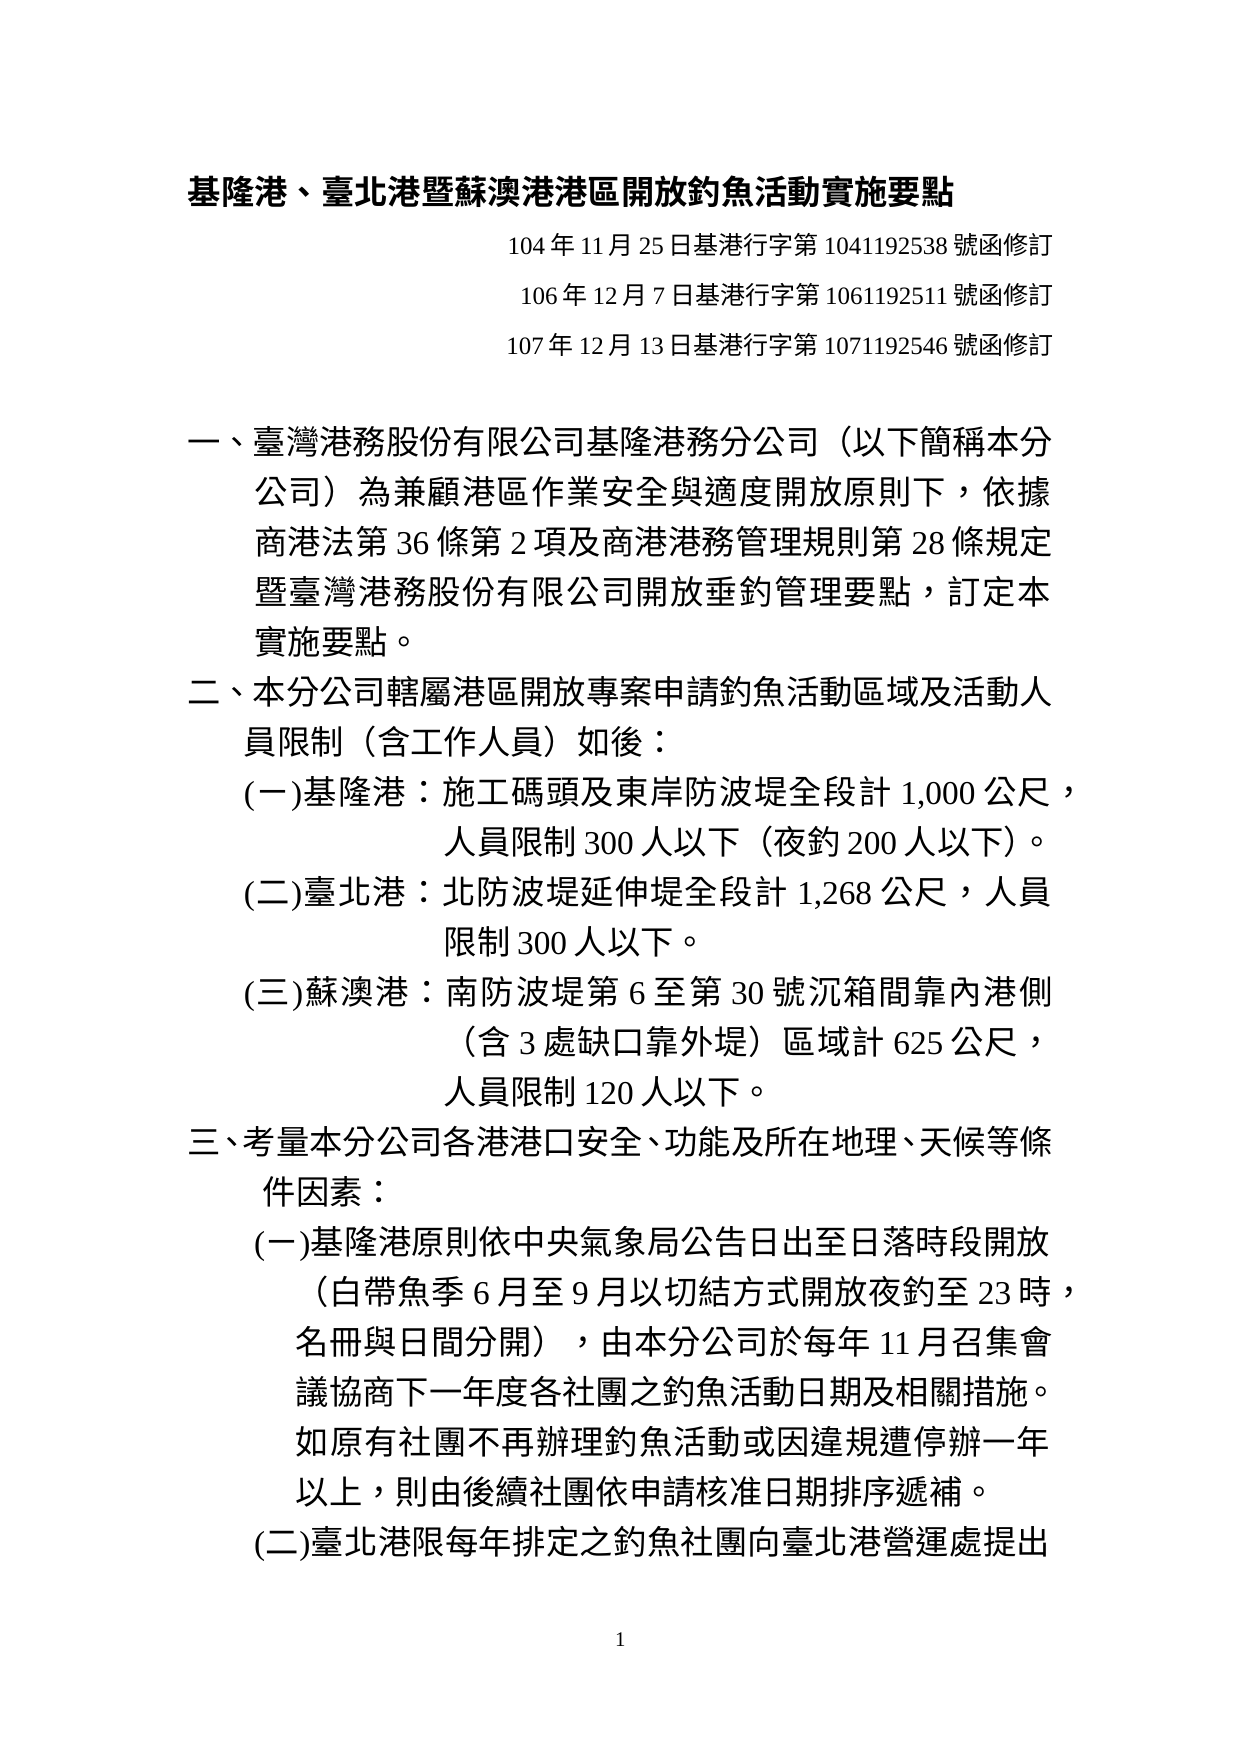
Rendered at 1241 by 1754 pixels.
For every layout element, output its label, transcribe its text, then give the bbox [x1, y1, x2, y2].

text 104年11月25日基港行字第1041192538號函修訂 [187, 214, 1053, 264]
text (ㄧ)基隆港：施工碼頭及東岸防波堤全段計1,000公尺，人員限制300人以下（夜釣200人以下）。 [243, 764, 1053, 864]
text (二)臺北港：北防波堤延伸堤全段計1,268公尺，人員限制300人以下。 [243, 864, 1053, 964]
text 106年12月7日基港行字第1061192511號函修訂 [187, 264, 1053, 314]
text 一、臺灣港務股份有限公司基隆港務分公司（以下簡稱本分公司）為兼顧港區作業安全與適度開放原則下，依據商港法第36條第2項及商港港務管理規則第28條規定暨臺灣港務股份有限公司開放垂釣管理要點，訂定本實施要點。 [187, 414, 1053, 664]
text 107年12月13日基港行字第1071192546號函修訂 [187, 314, 1053, 364]
text (二)臺北港限每年排定之釣魚社團向臺北港營運處提出 [254, 1514, 1053, 1564]
text (ㄧ)基隆港原則依中央氣象局公告日出至日落時段開放（白帶魚季6月至9月以切結方式開放夜釣至23時，名冊與日間分開），由本分公司於每年11月召集會議協商下一年度各社團之釣魚活動日期及相關措施。如原有社團不再辦理釣魚活動或因違規遭停辦一年以上，則由後續社團依申請核准日期排序遞補。 [254, 1214, 1053, 1514]
text 三、考量本分公司各港港口安全、功能及所在地理、天候等條件因素： [187, 1114, 1053, 1214]
text 二、本分公司轄屬港區開放專案申請釣魚活動區域及活動人員限制（含工作人員）如後： [187, 664, 1053, 764]
text (三)蘇澳港：南防波堤第6至第30號沉箱間靠內港側（含3處缺口靠外堤）區域計625公尺，人員限制120人以下。 [243, 964, 1053, 1114]
text 基隆港、臺北港暨蘇澳港港區開放釣魚活動實施要點 [187, 164, 1053, 214]
